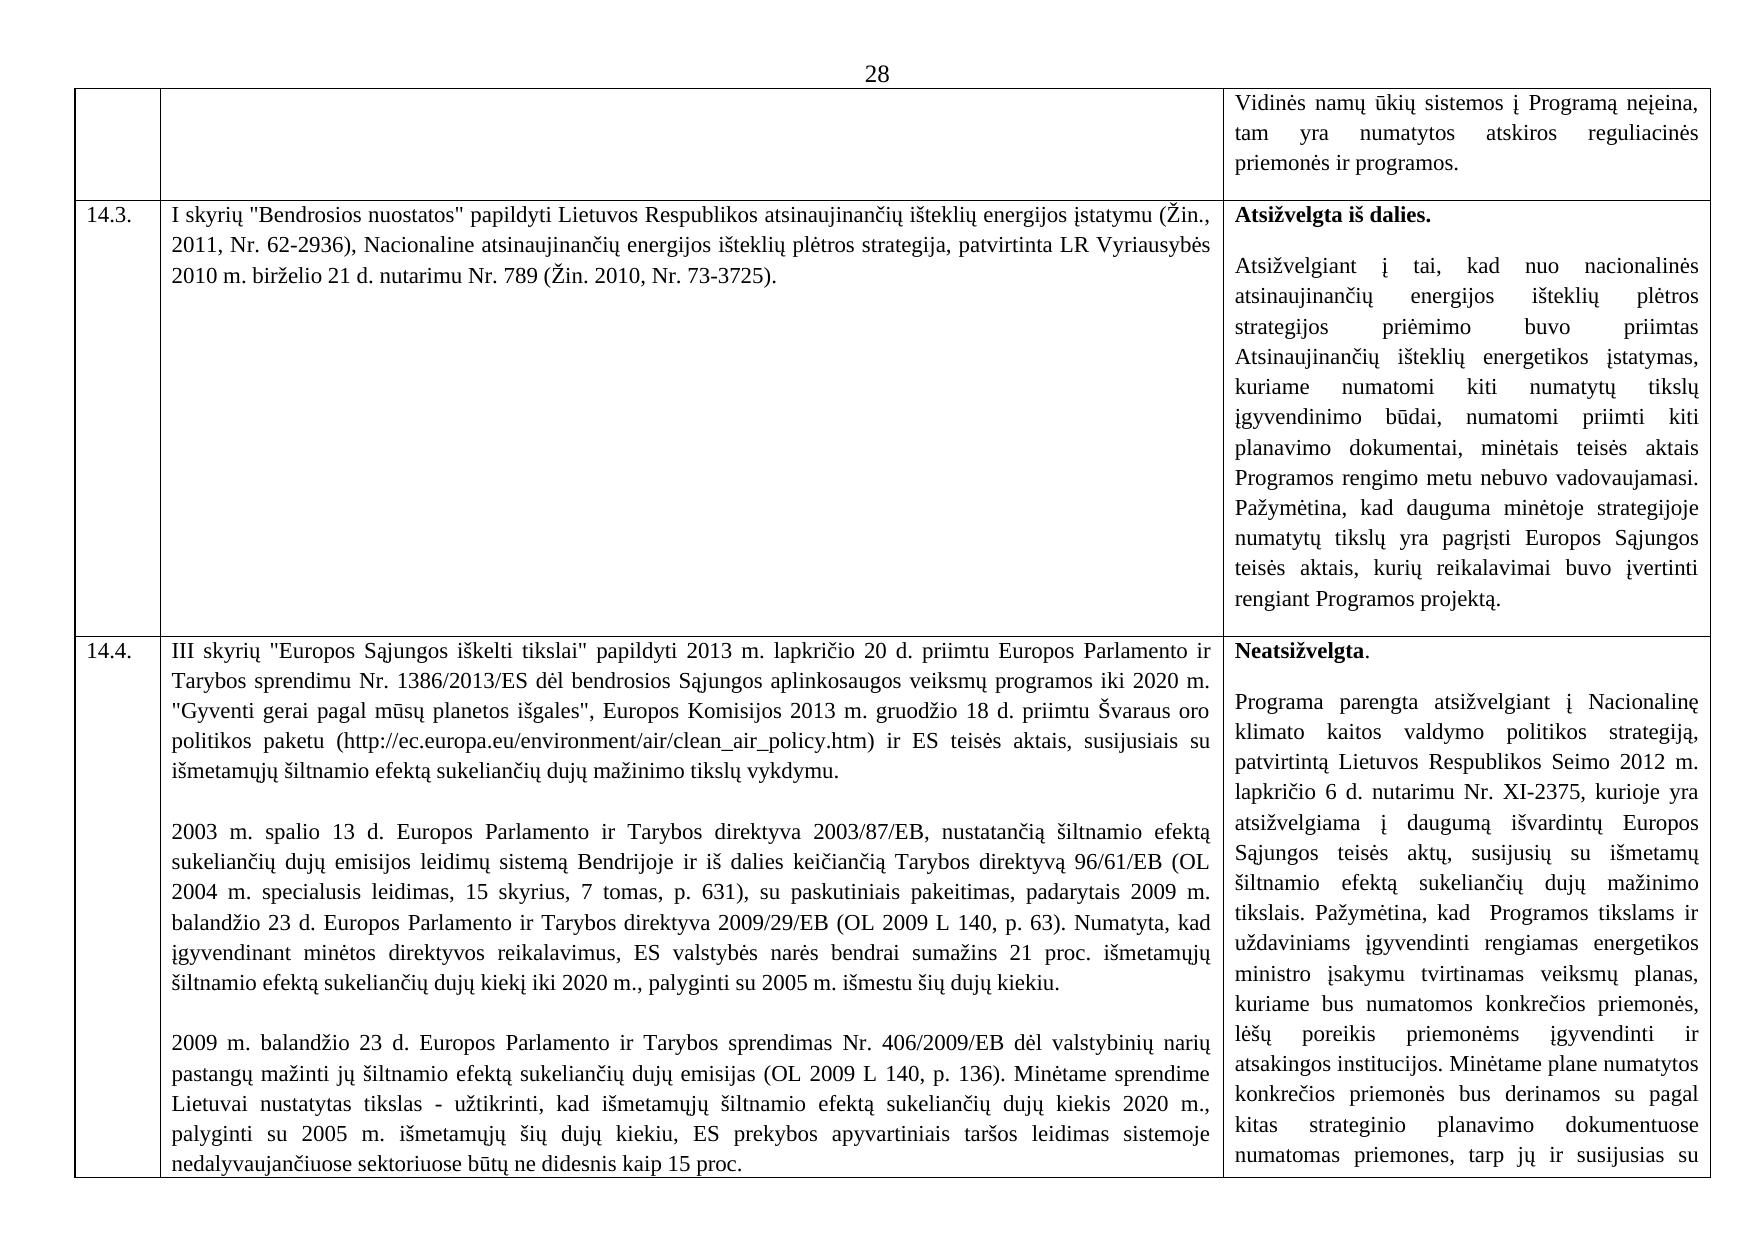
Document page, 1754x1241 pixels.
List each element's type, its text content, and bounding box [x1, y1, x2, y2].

table_cell [76, 89, 160, 200]
table_cell Neatsižvelgta. Programa parengta atsižvelgiant į Nacionalinę klimato kaitos valdymo politikos strategiją, patvirtintą Lietuvos Respublikos Seimo 2012 m. lapkričio 6 d. nutarimu Nr. XI-2375, kurioje yra atsižvelgiama į daugumą išvardintų Europos Sąjungos teisės aktų, susijusių su išmetamų šiltnamio efektą sukeliančių dujų mažinimo tikslais. Pažymėtina, kad Programos tikslams ir uždaviniams įgyvendinti rengiamas energetikos ministro įsakymu tvirtinamas veiksmų planas, kuriame bus numatomos konkrečios priemonės, lėšų poreikis priemonėms įgyvendinti ir atsakingos institucijos. Minėtame plane numatytos konkrečios priemonės bus derinamos su pagal kitas strateginio planavimo dokumentuose numatomas priemones, tarp jų ir susijusias su [1224, 637, 1710, 1177]
table_cell [161, 89, 1223, 200]
table_cell Atsižvelgta iš dalies. Atsižvelgiant į tai, kad nuo nacionalinės atsinaujinančių energijos išteklių plėtros strategijos priėmimo buvo priimtas Atsinaujinančių išteklių energetikos įstatymas, kuriame numatomi kiti numatytų tikslų įgyvendinimo būdai, numatomi priimti kiti planavimo dokumentai, minėtais teisės aktais Programos rengimo metu nebuvo vadovaujamasi. Pažymėtina, kad dauguma minėtoje strategijoje numatytų tikslų yra pagrįsti Europos Sąjungos teisės aktais, kurių reikalavimai buvo įvertinti rengiant Programos projektą. [1224, 201, 1710, 636]
table_cell Vidinės namų ūkių sistemos į Programą neįeina, tam yra numatytos atskiros reguliacinės priemonės ir programos. [1224, 89, 1710, 200]
table_cell III skyrių "Europos Sąjungos iškelti tikslai" papildyti 2013 m. lapkričio 20 d. priimtu Europos Parlamento ir Tarybos sprendimu Nr. 1386/2013/ES dėl bendrosios Sąjungos aplinkosaugos veiksmų programos iki 2020 m. "Gyventi gerai pagal mūsų planetos išgales", Europos Komisijos 2013 m. gruodžio 18 d. priimtu Švaraus oro politikos paketu (http://ec.europa.eu/environment/air/clean_air_policy.htm) ir ES teisės aktais, susijusiais su išmetamųjų šiltnamio efektą sukeliančių dujų mažinimo tikslų vykdymu. 2003 m. spalio 13 d. Europos Parlamento ir Tarybos direktyva 2003/87/EB, nustatančią šiltnamio efektą sukeliančių dujų emisijos leidimų sistemą Bendrijoje ir iš dalies keičiančią Tarybos direktyvą 96/61/EB (OL 2004 m. specialusis leidimas, 15 skyrius, 7 tomas, p. 631), su paskutiniais pakeitimas, padarytais 2009 m. balandžio 23 d. Europos Parlamento ir Tarybos direktyva 2009/29/EB (OL 2009 L 140, p. 63). Numatyta, kad įgyvendinant minėtos direktyvos reikalavimus, ES valstybės narės bendrai sumažins 21 proc. išmetamųjų šiltnamio efektą sukeliančių dujų kiekį iki 2020 m., palyginti su 2005 m. išmestu šių dujų kiekiu. 2009 m. balandžio 23 d. Europos Parlamento ir Tarybos sprendimas Nr. 406/2009/EB dėl valstybinių narių pastangų mažinti jų šiltnamio efektą sukeliančių dujų emisijas (OL 2009 L 140, p. 136). Minėtame sprendime Lietuvai nustatytas tikslas - užtikrinti, kad išmetamųjų šiltnamio efektą sukeliančių dujų kiekis 2020 m., palyginti su 2005 m. išmetamųjų šių dujų kiekiu, ES prekybos apyvartiniais taršos leidimas sistemoje nedalyvaujančiuose sektoriuose būtų ne didesnis kaip 15 proc. [161, 637, 1223, 1177]
table_cell I skyrių "Bendrosios nuostatos" papildyti Lietuvos Respublikos atsinaujinančių išteklių energijos įstatymu (Žin., 2011, Nr. 62-2936), Nacionaline atsinaujinančių energijos išteklių plėtros strategija, patvirtinta LR Vyriausybės 2010 m. birželio 21 d. nutarimu Nr. 789 (Žin. 2010, Nr. 73-3725). [161, 201, 1223, 636]
table_cell 14.3. [76, 201, 160, 636]
table_cell 14.4. [76, 637, 160, 1177]
